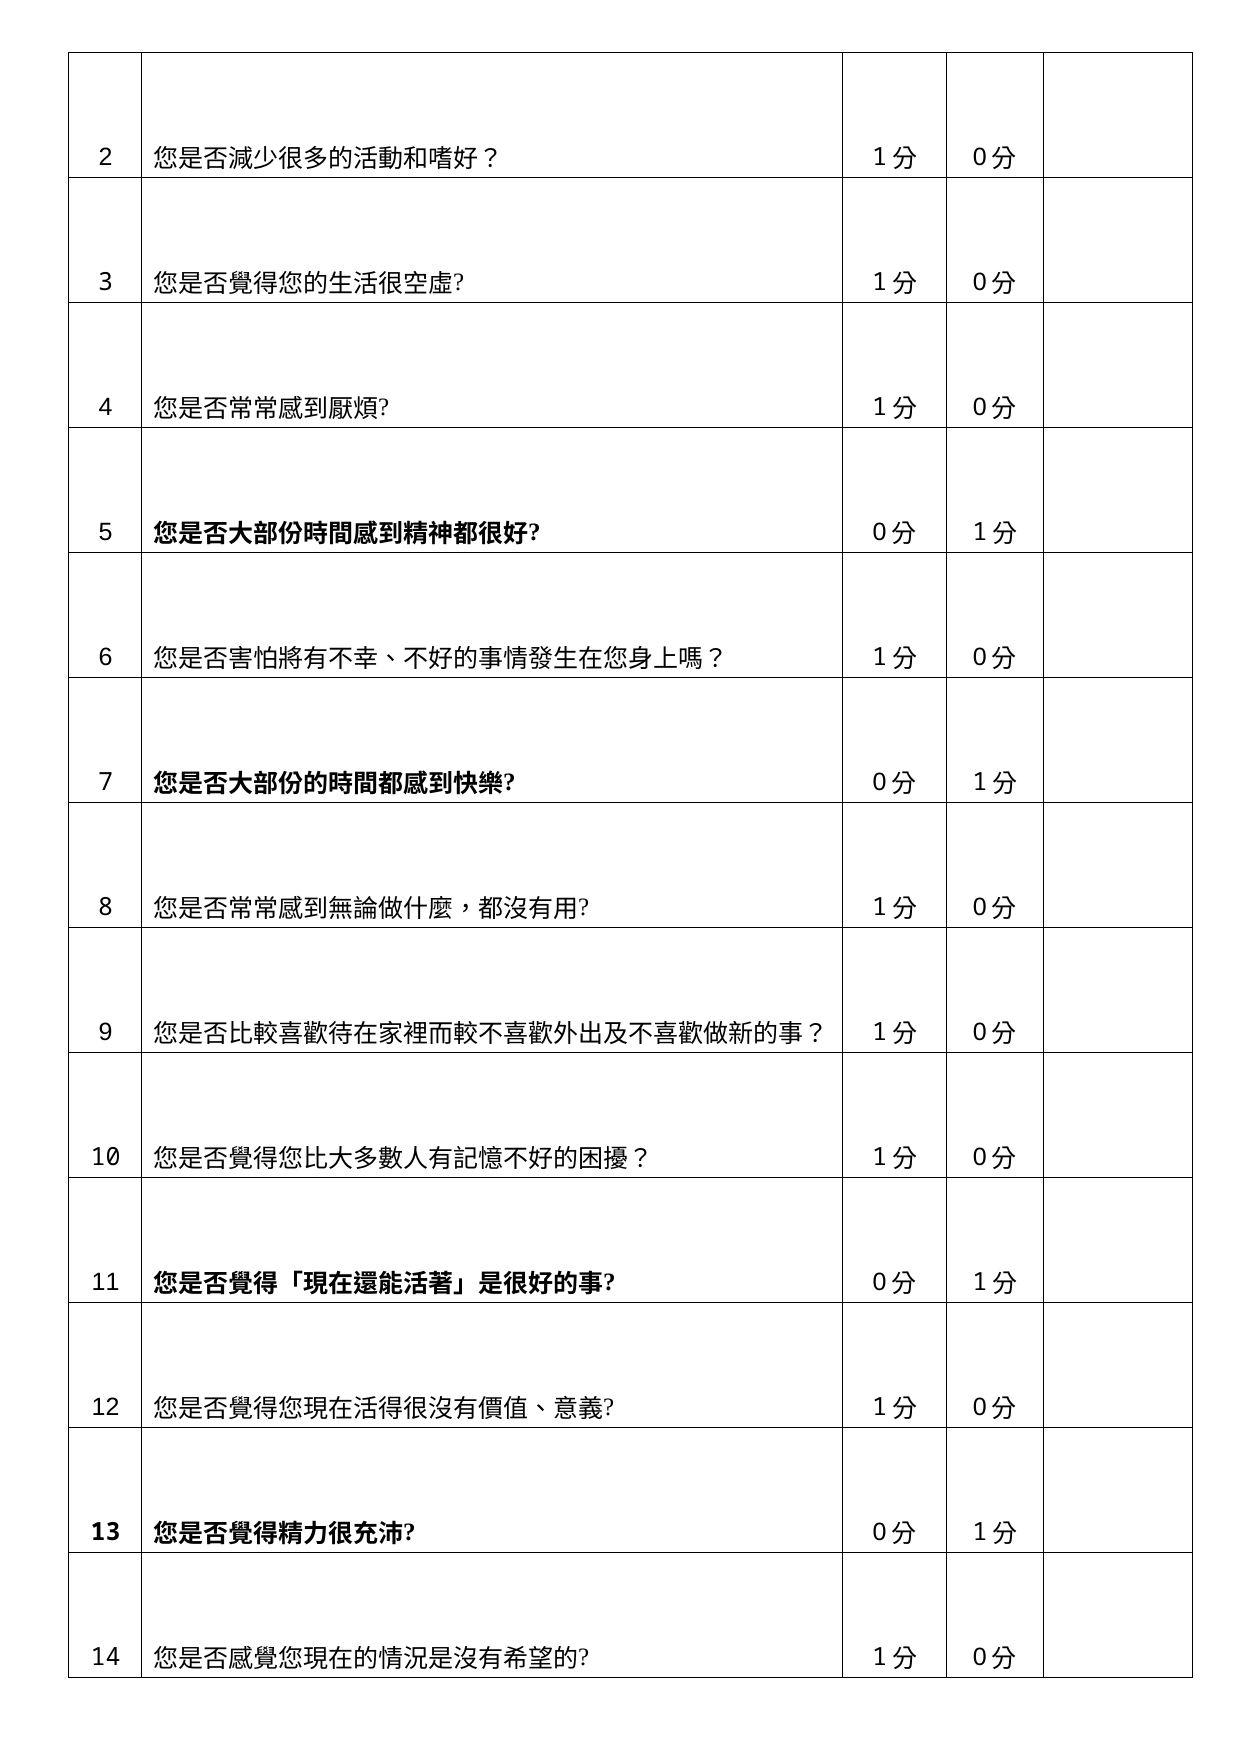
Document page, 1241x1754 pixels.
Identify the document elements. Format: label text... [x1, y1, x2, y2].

table_cell [1044, 553, 1192, 677]
table_cell [1044, 1053, 1192, 1177]
table_cell 您是否比較喜歡待在家裡而較不喜歡外出及不喜歡做新的事？ [142, 928, 842, 1052]
table_cell 4 [69, 303, 141, 427]
table_cell 14 [69, 1553, 141, 1677]
table_cell 您是否覺得您現在活得很沒有價值、意義? [142, 1303, 842, 1427]
table_cell 1分 [843, 178, 946, 302]
table_cell [1044, 678, 1192, 802]
table_cell [1044, 178, 1192, 302]
table_cell 1分 [843, 1303, 946, 1427]
table_cell 0分 [947, 928, 1043, 1052]
table_cell 您是否常常感到厭煩? [142, 303, 842, 427]
table_cell 1分 [843, 928, 946, 1052]
table_cell 您是否覺得您的生活很空虛? [142, 178, 842, 302]
table_cell [1044, 428, 1192, 552]
table_cell 1分 [843, 803, 946, 927]
table_cell 您是否覺得您比大多數人有記憶不好的困擾？ [142, 1053, 842, 1177]
table_cell [1044, 1178, 1192, 1302]
table_cell [1044, 803, 1192, 927]
table_cell 0分 [947, 178, 1043, 302]
table_cell 9 [69, 928, 141, 1052]
table_cell 0分 [947, 1053, 1043, 1177]
table_cell 您是否覺得精力很充沛? [142, 1428, 842, 1552]
table_cell [1044, 928, 1192, 1052]
table_cell 13 [69, 1428, 141, 1552]
table_cell 您是否常常感到無論做什麼，都沒有用? [142, 803, 842, 927]
table_cell 0分 [843, 1428, 946, 1552]
table_cell [1044, 303, 1192, 427]
table_cell 您是否大部份時間感到精神都很好? [142, 428, 842, 552]
table_cell 0分 [947, 303, 1043, 427]
table_cell 1分 [947, 428, 1043, 552]
table_cell 1分 [843, 53, 946, 177]
table_cell 0分 [947, 553, 1043, 677]
table_cell 6 [69, 553, 141, 677]
table_cell 0分 [843, 678, 946, 802]
table_cell [1044, 1553, 1192, 1677]
table_cell 1分 [947, 1428, 1043, 1552]
table_cell 1分 [947, 678, 1043, 802]
table_cell 1分 [947, 1178, 1043, 1302]
table_cell 10 [69, 1053, 141, 1177]
table_cell 12 [69, 1303, 141, 1427]
table_cell 1分 [843, 1053, 946, 1177]
table_cell 8 [69, 803, 141, 927]
table_cell 5 [69, 428, 141, 552]
table_cell 您是否害怕將有不幸、不好的事情發生在您身上嗎？ [142, 553, 842, 677]
table_cell 3 [69, 178, 141, 302]
table_cell 0分 [843, 1178, 946, 1302]
table_cell 您是否減少很多的活動和嗜好？ [142, 53, 842, 177]
table_cell [1044, 1428, 1192, 1552]
table_cell [1044, 1303, 1192, 1427]
table_cell 11 [69, 1178, 141, 1302]
table_cell 2 [69, 53, 141, 177]
table_cell 0分 [947, 803, 1043, 927]
table_cell 您是否感覺您現在的情況是沒有希望的? [142, 1553, 842, 1677]
table_cell 您是否覺得「現在還能活著」是很好的事? [142, 1178, 842, 1302]
table_cell 1分 [843, 1553, 946, 1677]
table_cell 0分 [947, 53, 1043, 177]
table_cell 1分 [843, 553, 946, 677]
table_cell 1分 [843, 303, 946, 427]
table_cell 0分 [947, 1303, 1043, 1427]
table_cell 0分 [843, 428, 946, 552]
table_cell 您是否大部份的時間都感到快樂? [142, 678, 842, 802]
table_cell [1044, 53, 1192, 177]
table_cell 0分 [947, 1553, 1043, 1677]
table_cell 7 [69, 678, 141, 802]
